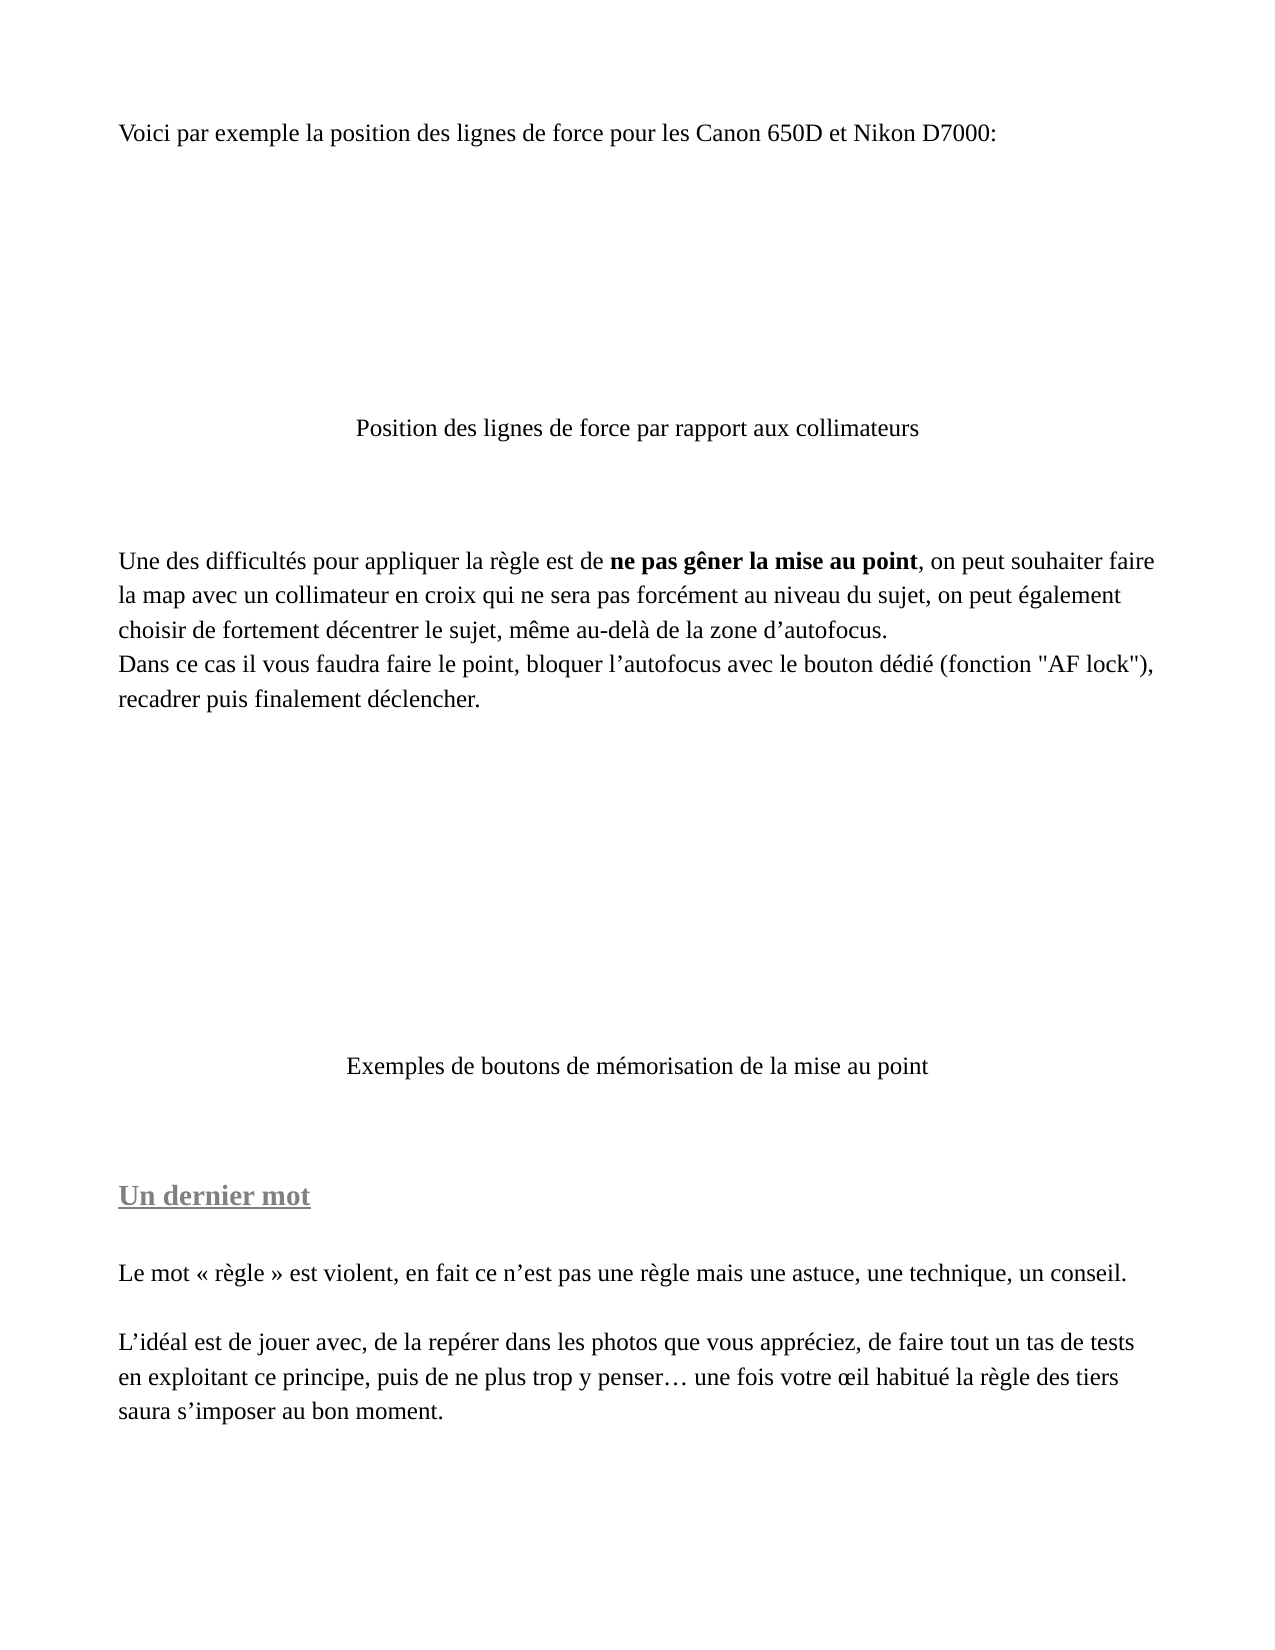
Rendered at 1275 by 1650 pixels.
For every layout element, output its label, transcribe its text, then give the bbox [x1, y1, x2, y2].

text Voici par exemple la position des lignes de force pour les Canon 650D et Nikon D7000: [118, 118, 1157, 147]
table_header [274, 153, 1002, 413]
table_cell Position des lignes de force par rapport aux collimateurs [274, 414, 1002, 442]
table_header [324, 718, 952, 1051]
table_cell Exemples de boutons de mémorisation de la mise au point [324, 1051, 952, 1080]
text Le mot « règle » est violent, en fait ce n’est pas une règle mais une astuce, une technique, un conseil. L’idéal est de jouer avec, de la repérer dans les photos que vous appréciez, de faire tout un tas de tests en exploitant ce principe, puis de ne plus trop y penser… une fois votre œil habitué la règle des tiers saura s’imposer au bon moment. [118, 1224, 1157, 1528]
text Une des difficultés pour appliquer la règle est de ne pas gêner la mise au point, on peut souhaiter faire la map avec un collimateur en croix qui ne sera pas forcément au niveau du sujet, on peut également choisir de fortement décentrer le sujet, même au-delà de la zone d’autofocus. Dans ce cas il vous faudra faire le point, bloquer l’autofocus avec le bouton dédié (fonction "AF lock"), recadrer puis finalement déclencher. [118, 442, 1157, 712]
subtitle Un dernier mot [118, 1178, 1157, 1211]
